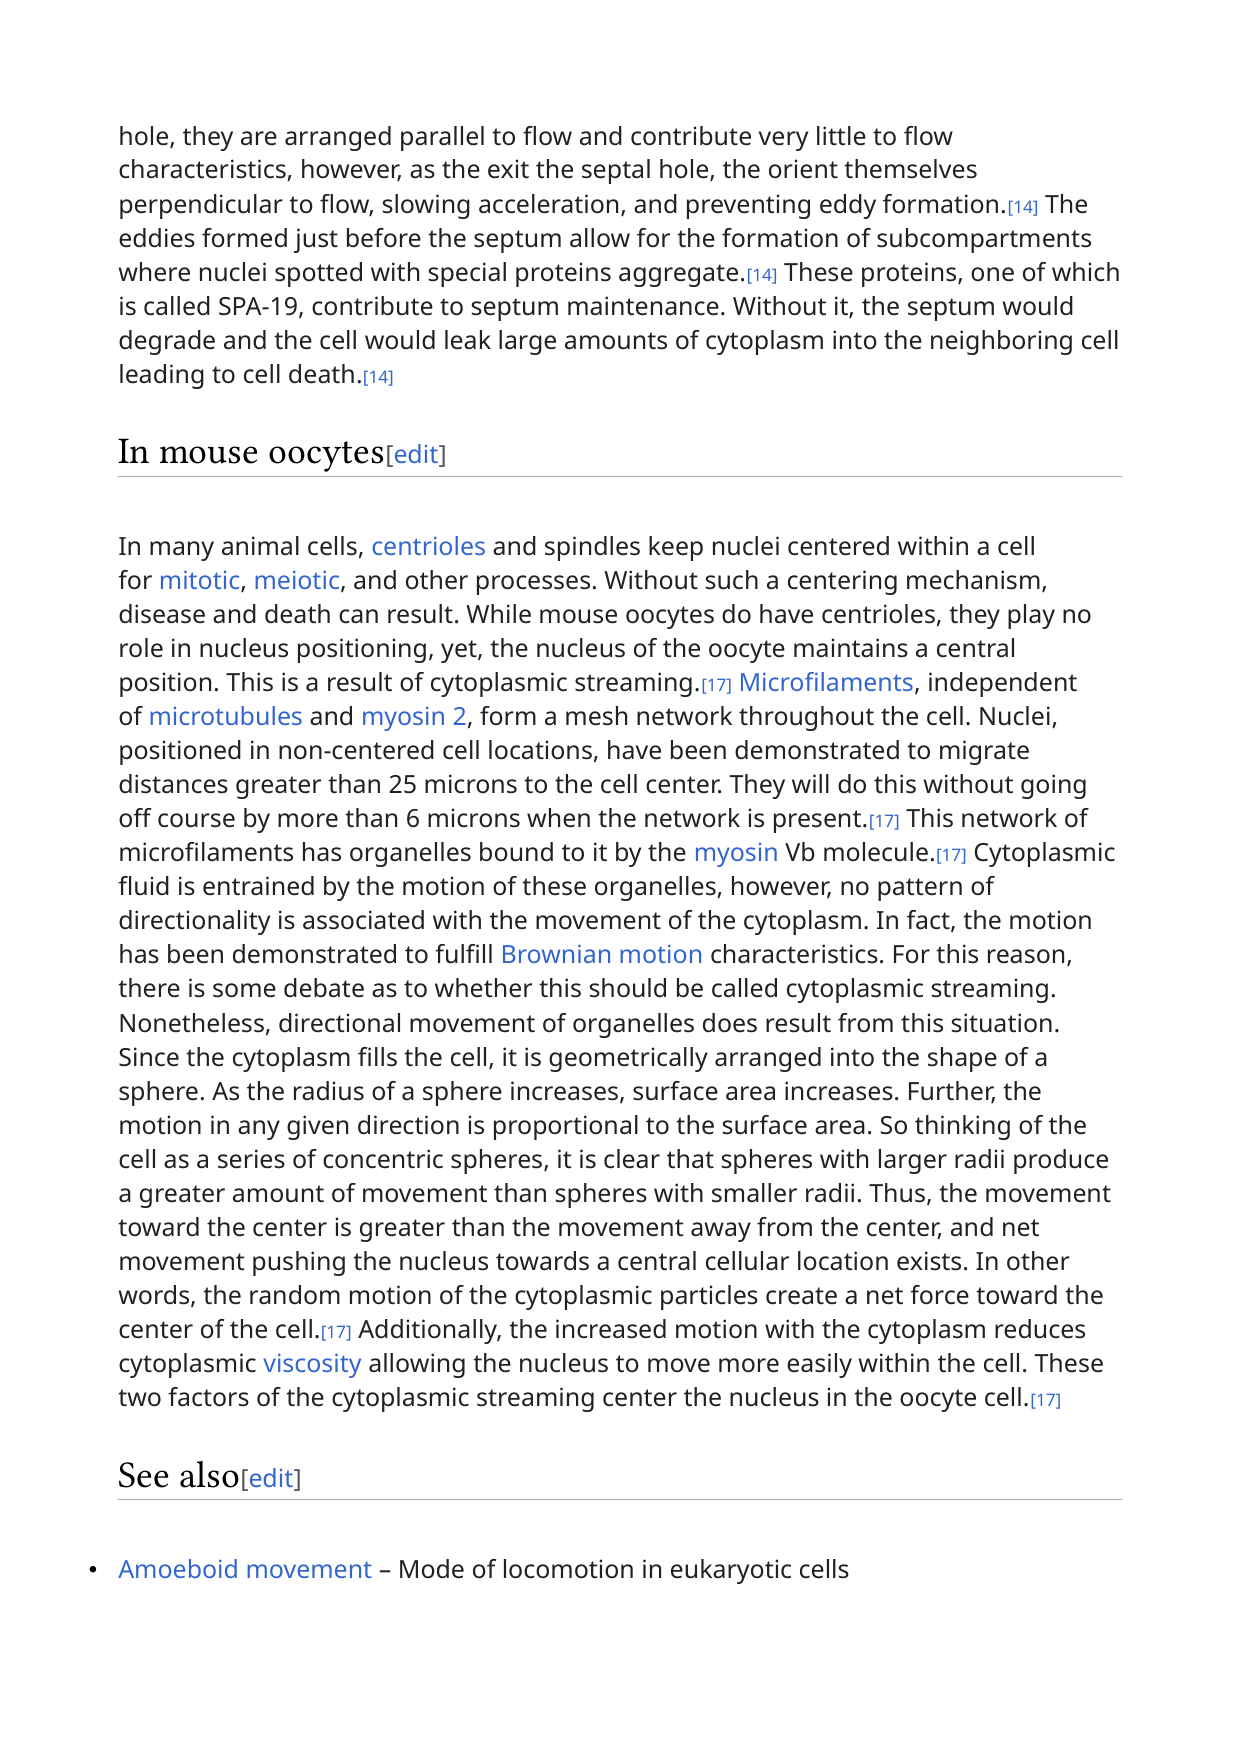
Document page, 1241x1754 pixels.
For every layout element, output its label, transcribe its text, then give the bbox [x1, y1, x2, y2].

text In many animal cells, centrioles and spindles keep nuclei centered within a cell for mitotic, meiotic, and other processes. Without such a centering mechanism, disease and death can result. While mouse oocytes do have centrioles, they play no role in nucleus positioning, yet, the nucleus of the oocyte maintains a central position. This is a result of cytoplasmic streaming.[17] Microfilaments, independent of microtubules and myosin 2, form a mesh network throughout the cell. Nuclei, positioned in non-centered cell locations, have been demonstrated to migrate distances greater than 25 microns to the cell center. They will do this without going off course by more than 6 microns when the network is present.[17] This network of microfilaments has organelles bound to it by the myosin Vb molecule.[17] Cytoplasmic fluid is entrained by the motion of these organelles, however, no pattern of directionality is associated with the movement of the cytoplasm. In fact, the motion has been demonstrated to fulfill Brownian motion characteristics. For this reason, there is some debate as to whether this should be called cytoplasmic streaming. Nonetheless, directional movement of organelles does result from this situation. Since the cytoplasm fills the cell, it is geometrically arranged into the shape of a sphere. As the radius of a sphere increases, surface area increases. Further, the motion in any given direction is proportional to the surface area. So thinking of the cell as a series of concentric spheres, it is clear that spheres with larger radii produce a greater amount of movement than spheres with smaller radii. Thus, the movement toward the center is greater than the movement away from the center, and net movement pushing the nucleus towards a central cellular location exists. In other words, the random motion of the cytoplasmic particles create a net force toward the center of the cell.[17] Additionally, the increased motion with the cytoplasm reduces cytoplasmic viscosity allowing the nucleus to move more easily within the cell. These two factors of the cytoplasmic streaming center the nucleus in the oocyte cell.[17] [118, 528, 1122, 1414]
subtitle In mouse oocytes[edit] [118, 430, 1122, 476]
text hole, they are arranged parallel to flow and contribute very little to flow characteristics, however, as the exit the septal hole, the orient themselves perpendicular to flow, slowing acceleration, and preventing eddy formation.[14] The eddies formed just before the septum allow for the formation of subcompartments where nuclei spotted with special proteins aggregate.[14] These proteins, one of which is called SPA-19, contribute to septum maintenance. Without it, the septum would degrade and the cell would leak large amounts of cytoplasm into the neighboring cell leading to cell death.[14] [118, 118, 1122, 391]
list Amoeboid movement – Mode of locomotion in eukaryotic cells [118, 1552, 1122, 1586]
subtitle See also[edit] [118, 1453, 1122, 1499]
